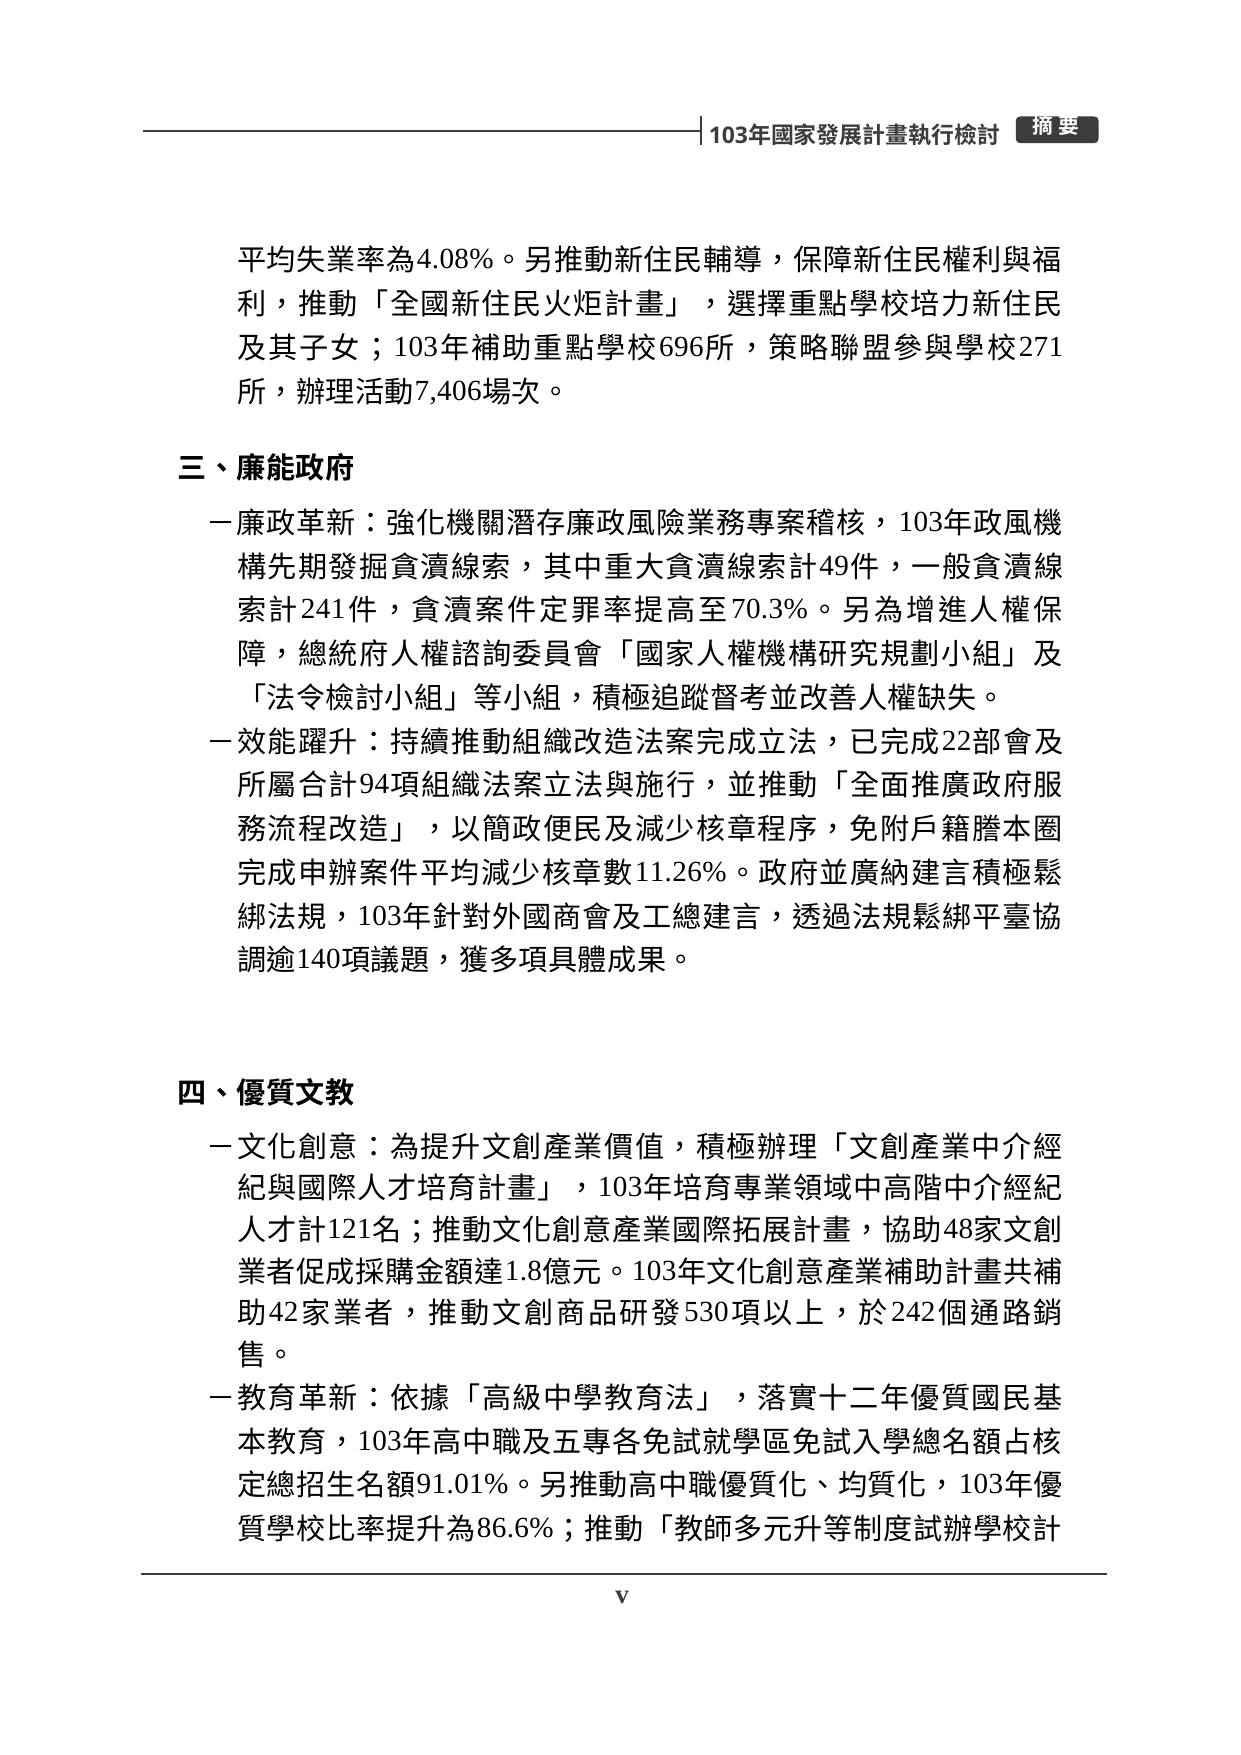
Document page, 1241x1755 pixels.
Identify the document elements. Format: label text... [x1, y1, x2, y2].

text 平均失業率為4.08%。另推動新住民輔導，保障新住民權利與福利，推動「全國新住民火炬計畫」，選擇重點學校培力新住民及其子女；103年補助重點學校696所，策略聯盟參與學校271所，辦理活動7,406場次。 [206, 236, 1063, 411]
text －文化創意：為提升文創產業價值，積極辦理「文創產業中介經紀與國際人才培育計畫」，103年培育專業領域中高階中介經紀人才計121名；推動文化創意產業國際拓展計畫，協助48家文創業者促成採購金額達1.8億元。103年文化創意產業補助計畫共補助42家業者，推動文創商品研發530項以上，於242個通路銷售。 [206, 1124, 1063, 1374]
text －廉政革新：強化機關潛存廉政風險業務專案稽核，103年政風機構先期發掘貪瀆線索，其中重大貪瀆線索計49件，一般貪瀆線索計241件，貪瀆案件定罪率提高至70.3%。另為增進人權保障，總統府人權諮詢委員會「國家人權機構研究規劃小組」及「法令檢討小組」等小組，積極追蹤督考並改善人權缺失。 [206, 499, 1063, 717]
text －效能躍升：持續推動組織改造法案完成立法，已完成22部會及所屬合計94項組織法案立法與施行，並推動「全面推廣政府服務流程改造」，以簡政便民及減少核章程序，免附戶籍謄本圈完成申辦案件平均減少核章數11.26%。政府並廣納建言積極鬆綁法規，103年針對外國商會及工總建言，透過法規鬆綁平臺協調逾140項議題，獲多項具體成果。 [206, 717, 1063, 980]
text 四、優質文教 [177, 1049, 1063, 1111]
text 三、廉能政府 [177, 424, 1063, 486]
text －教育革新：依據「高級中學教育法」，落實十二年優質國民基本教育，103年高中職及五專各免試就學區免試入學總名額占核定總招生名額91.01%。另推動高中職優質化、均質化，103年優質學校比率提升為86.6%；推動「教師多元升等制度試辦學校計 [206, 1374, 1063, 1549]
